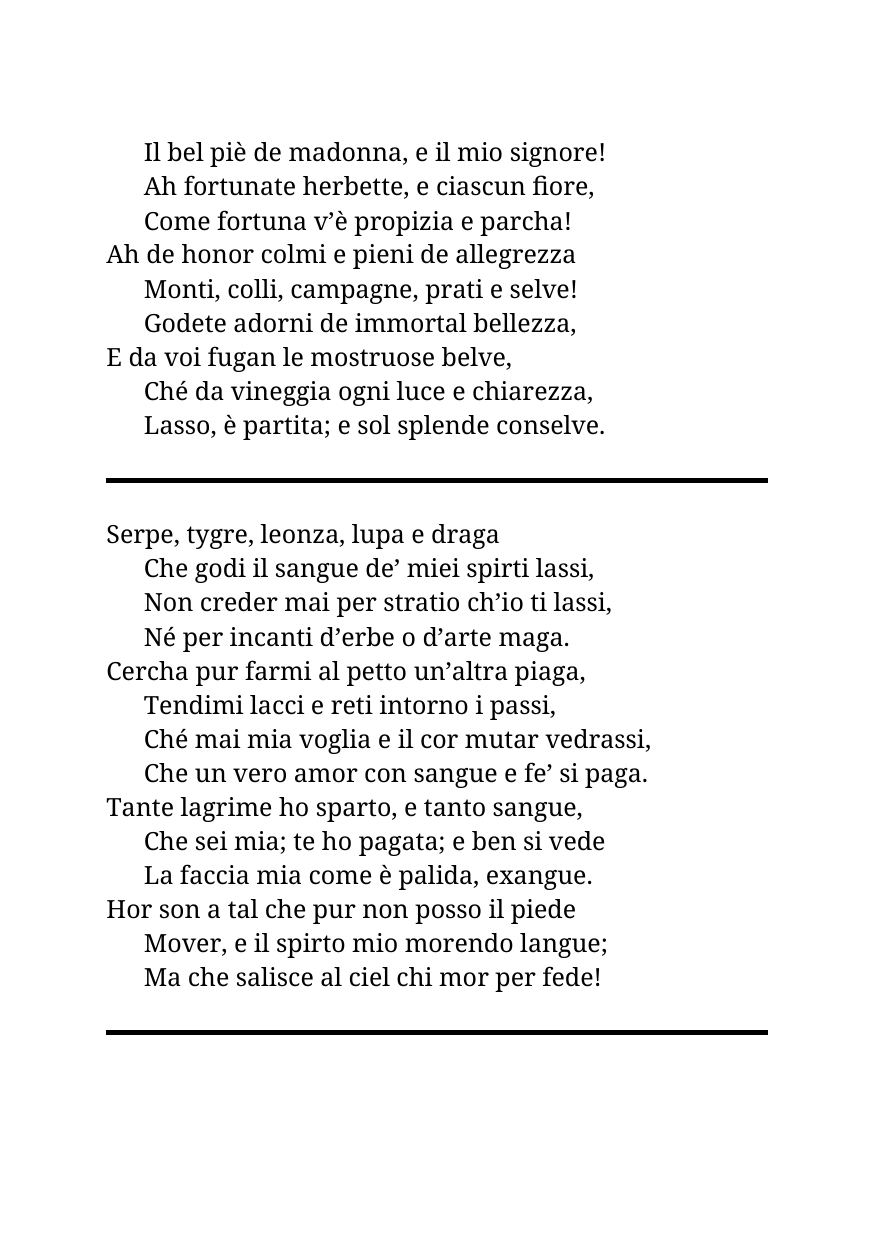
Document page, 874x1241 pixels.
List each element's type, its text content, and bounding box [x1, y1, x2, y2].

text Ché mai mia voglia e il cor mutar vedrassi, [144, 721, 768, 755]
text Lasso, è partita; e sol splende conselve. [144, 407, 768, 442]
text Che un vero amor con sangue e fe’ si paga. [144, 755, 768, 789]
text Cercha pur farmi al petto un’altra piaga, [106, 653, 768, 687]
text Che godi il sangue de’ miei spirti lassi, [144, 551, 768, 585]
text E da voi fugan le mostruose belve, [106, 339, 768, 373]
text Non creder mai per stratio ch’io ti lassi, [144, 585, 768, 619]
text La faccia mia come è palida, exangue. [144, 858, 768, 892]
text Né per incanti d’erbe o d’arte maga. [144, 619, 768, 653]
text Ché da vineggia ogni luce e chiarezza, [144, 373, 768, 407]
text Ah fortunate herbette, e ciascun fiore, [144, 169, 768, 203]
text Che sei mia; te ho pagata; e ben si vede [144, 823, 768, 858]
text Godete adorni de immortal bellezza, [144, 305, 768, 339]
text Il bel piè de madonna, e il mio signore! [144, 135, 768, 169]
text Mover, e il spirto mio morendo langue; [144, 926, 768, 960]
text Hor son a tal che pur non posso il piede [106, 892, 768, 926]
text Serpe, tygre, leonza, lupa e draga [106, 517, 768, 551]
text Ah de honor colmi e pieni de allegrezza [106, 237, 768, 271]
text Ma che salisce al ciel chi mor per fede! [144, 960, 768, 994]
text Tante lagrime ho sparto, e tanto sangue, [106, 789, 768, 823]
text Tendimi lacci e reti intorno i passi, [144, 687, 768, 721]
text Monti, colli, campagne, prati e selve! [144, 271, 768, 305]
text Come fortuna v’è propizia e parcha! [144, 203, 768, 237]
